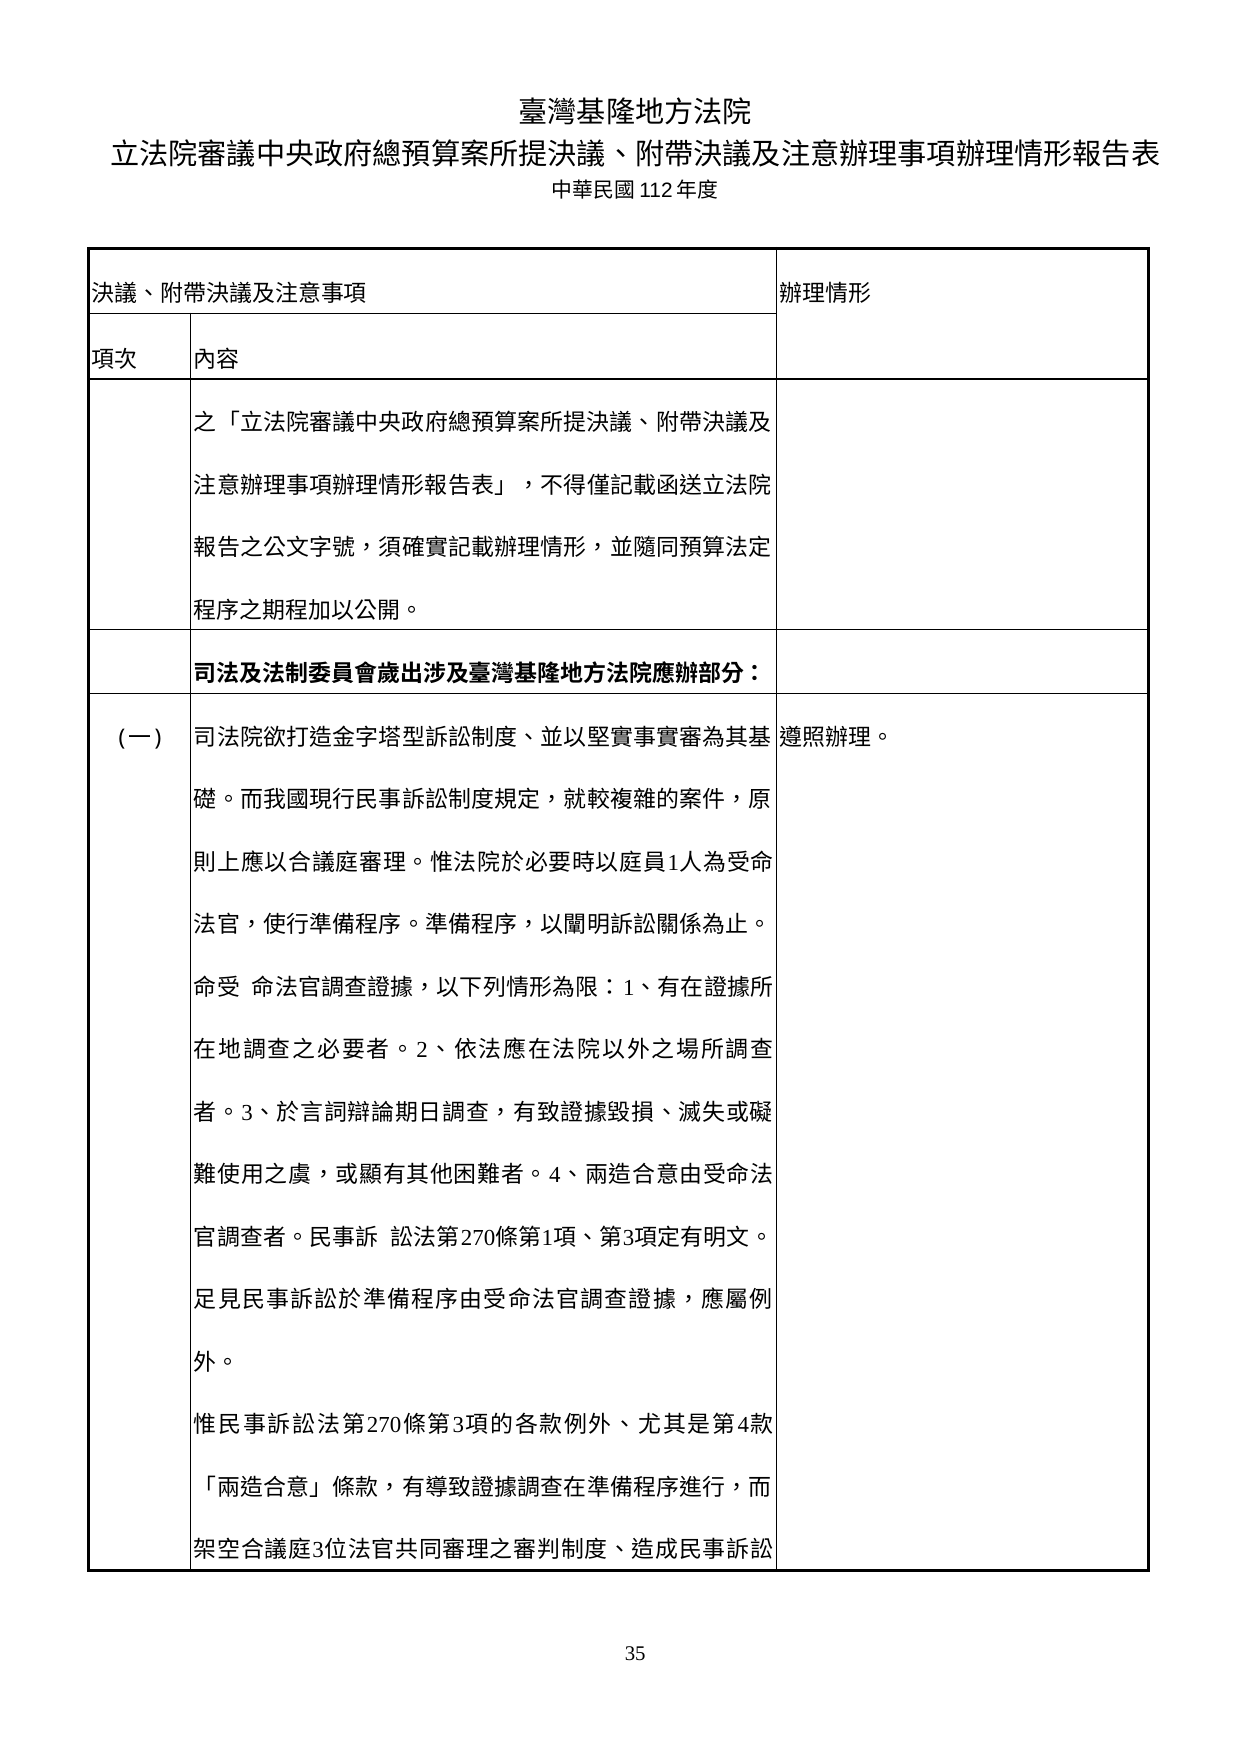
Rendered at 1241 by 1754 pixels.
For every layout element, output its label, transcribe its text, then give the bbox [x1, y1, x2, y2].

table_cell [777, 630, 1147, 693]
table_cell 項次 [90, 314, 190, 378]
table_header 辦理情形 [777, 250, 1147, 378]
table_cell (一) [90, 694, 190, 1569]
table_cell [90, 380, 190, 629]
table_cell 內容 [191, 314, 776, 378]
table_header 決議、附帶決議及注意事項 [90, 250, 776, 312]
table_cell [777, 380, 1147, 629]
table_cell 司法及法制委員會歲出涉及臺灣基隆地方法院應辦部分： [191, 630, 776, 693]
table_cell 司法院欲打造金字塔型訴訟制度、並以堅實事實審為其基礎。而我國現行民事訴訟制度規定，就較複雜的案件，原則上應以合議庭審理。惟法院於必要時以庭員1人為受命法官，使行準備程序。準備程序，以闡明訴訟關係為止。命受 命法官調查證據，以下列情形為限：1、有在證據所在地調查之必要者。2、依法應在法院以外之場所調查者。3、於言詞辯論期日調查，有致證據毀損、滅失或礙難使用之虞，或顯有其他困難者。4、兩造合意由受命法官調查者。民事訴 訟法第270條第1項、第3項定有明文。足見民事訴訟於準備程序由受命法官調查證據，應屬例外。 惟民事訴訟法第270條第3項的各款例外、尤其是第4款「兩造合意」條款，有導致證據調查在準備程序進行，而架空合議庭3位法官共同審理之審判制度、造成民事訴訟 [191, 694, 776, 1569]
table_cell 遵照辦理。 [777, 694, 1147, 1569]
table_cell 之「立法院審議中央政府總預算案所提決議、附帶決議及注意辦理事項辦理情形報告表」，不得僅記載函送立法院報告之公文字號，須確實記載辦理情形，並隨同預算法定程序之期程加以公開。 [191, 380, 776, 629]
table_cell [90, 630, 190, 693]
